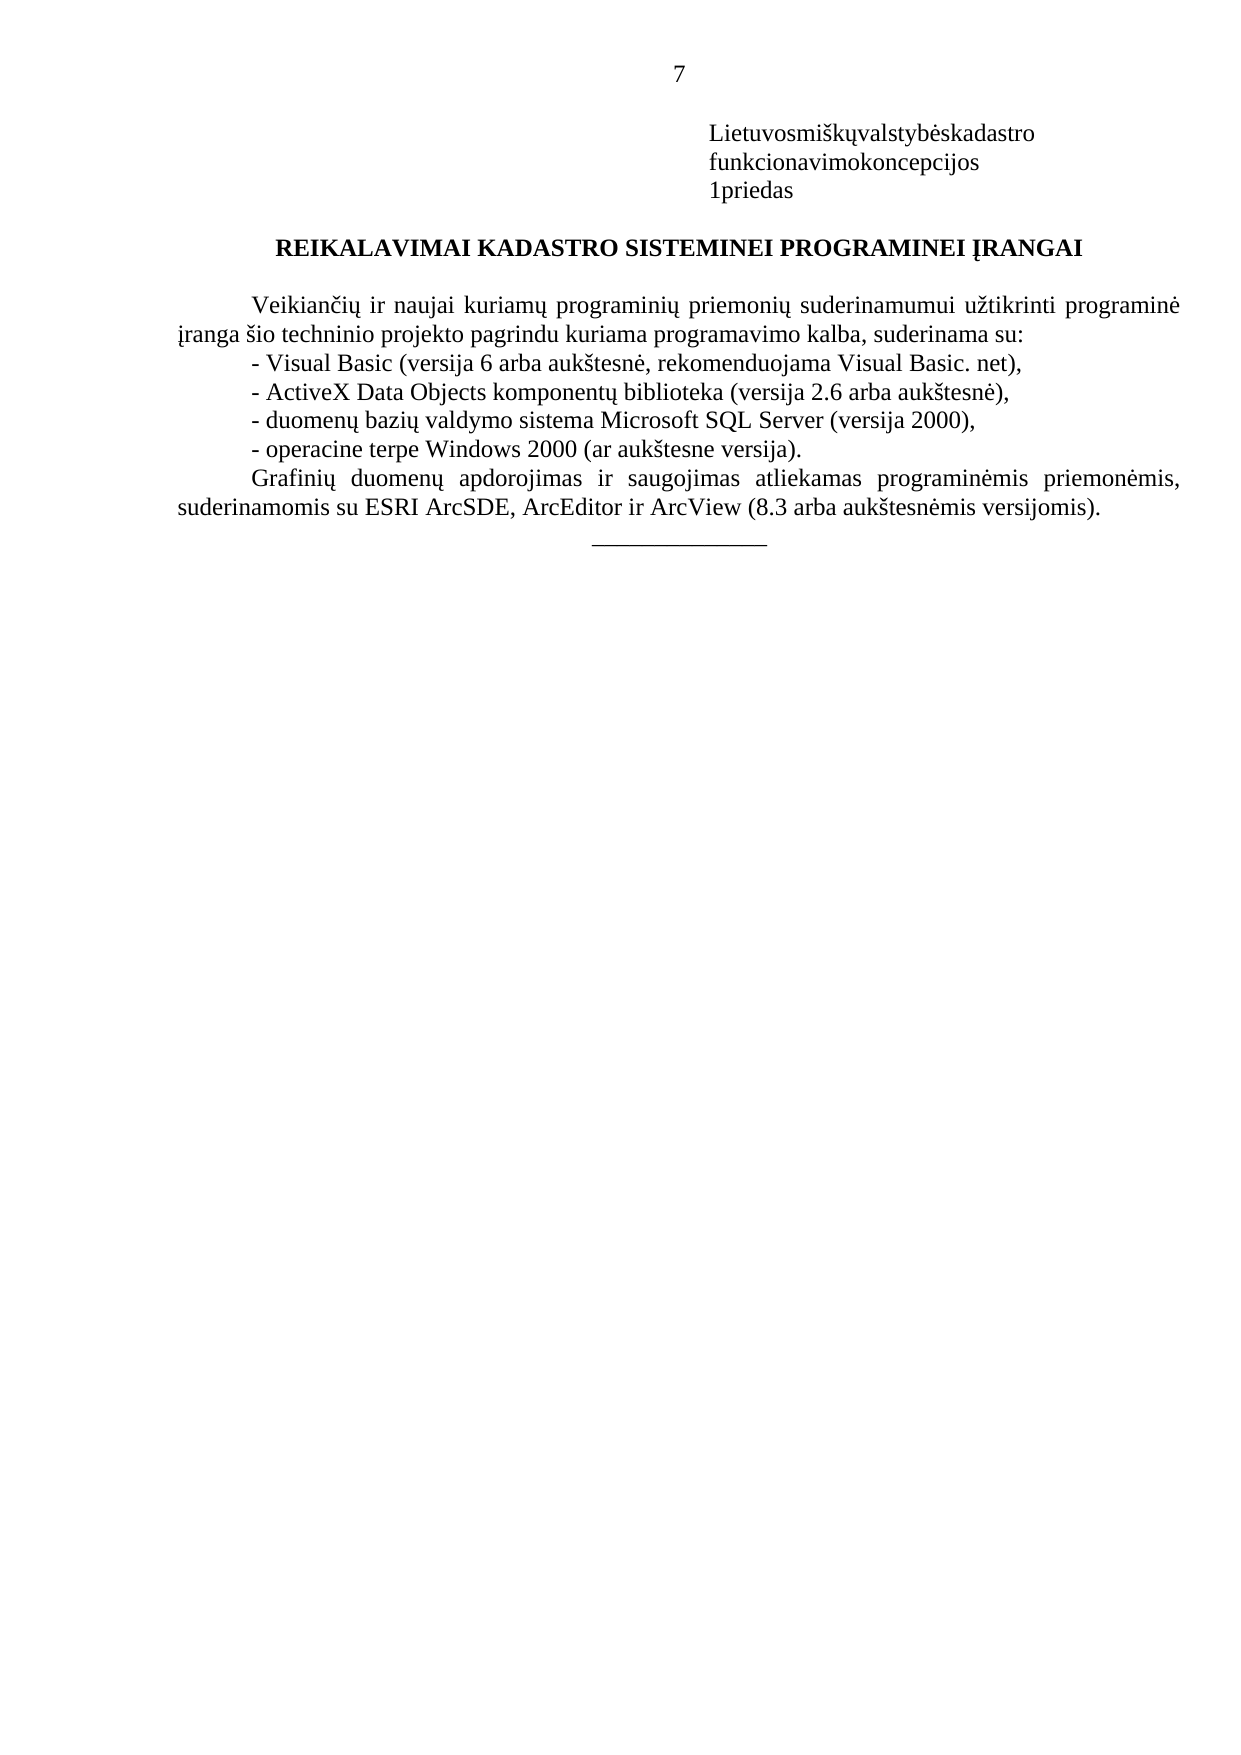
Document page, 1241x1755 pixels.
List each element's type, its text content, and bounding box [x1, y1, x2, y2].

text - Visual Basic (versija 6 arba aukštesnė, rekomenduojama Visual Basic. net), [177, 348, 1181, 377]
text - ActiveX Data Objects komponentų biblioteka (versija 2.6 arba aukštesnė), [177, 377, 1181, 406]
text REIKALAVIMAI KADASTRO SISTEMINEI PROGRAMINEI ĮRANGAI [177, 233, 1181, 262]
text - duomenų bazių valdymo sistema Microsoft SQL Server (versija 2000), [177, 406, 1181, 434]
text Lietuvosmiškųvalstybėskadastro [177, 118, 1181, 147]
text funkcionavimokoncepcijos [177, 147, 1181, 176]
text Veikiančių ir naujai kuriamų programinių priemonių suderinamumui užtikrinti programinė įranga šio techninio projekto pagrindu kuriama programavimo kalba, suderinama su: [177, 291, 1181, 348]
text - operacine terpe Windows 2000 (ar aukštesne versija). [177, 434, 1181, 463]
text 1priedas [177, 176, 1181, 204]
text Grafinių duomenų apdorojimas ir saugojimas atliekamas programinėmis priemonėmis, suderinamomis su ESRI ArcSDE, ArcEditor ir ArcView (8.3 arba aukštesnėmis versijomis). [177, 463, 1181, 521]
text ______________ [177, 521, 1181, 549]
